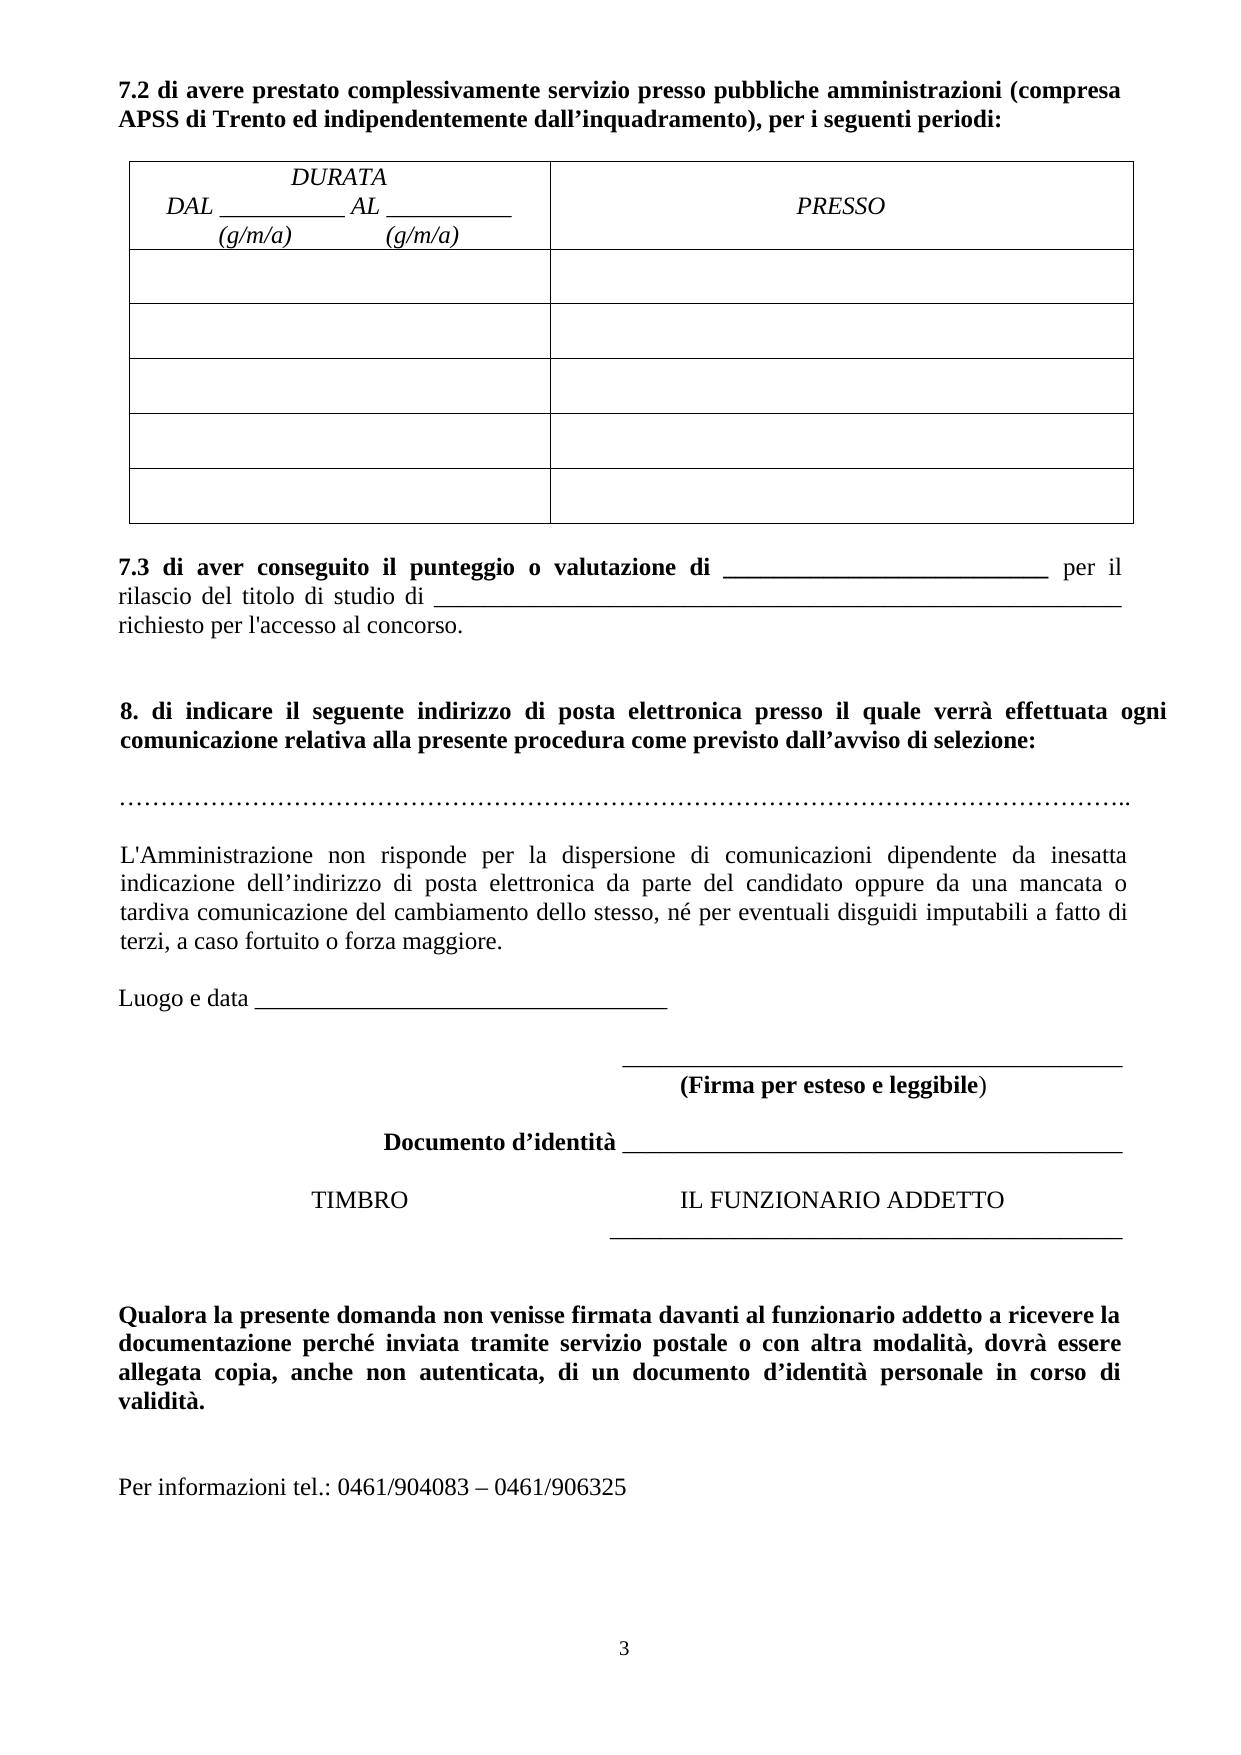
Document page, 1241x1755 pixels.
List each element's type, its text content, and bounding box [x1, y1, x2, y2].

text ________________________________________ [118, 1041, 1122, 1070]
text (Firma per esteso e leggibile) [118, 1070, 1122, 1098]
table_cell [130, 414, 550, 468]
text Qualora la presente domanda non venisse firmata davanti al funzionario addetto a ricevere la documentazione perché inviata tramite servizio postale o con altra modalità, dovrà essere allegata copia, anche non autenticata, di un documento d’identità personale in corso di validità. [118, 1300, 1122, 1415]
text Luogo e data _________________________________ [118, 983, 1122, 1012]
text Per informazioni tel.: 0461/904083 – 0461/906325 [118, 1472, 1122, 1501]
text L'Amministrazione non risponde per la dispersione di comunicazioni dipendente da inesatta indicazione dell’indirizzo di posta elettronica da parte del candidato oppure da una mancata o tardiva comunicazione del cambiamento dello stesso, né per eventuali disguidi imputabili a fatto di terzi, a caso fortuito o forza maggiore. [120, 840, 1128, 955]
table_cell [551, 469, 1133, 522]
table_header PRESSO [551, 162, 1133, 248]
text TIMBRO IL FUNZIONARIO ADDETTO [118, 1185, 1122, 1213]
table_header DURATA DAL __________ AL __________ (g/m/a) (g/m/a) [130, 162, 550, 248]
table_cell [551, 304, 1133, 358]
table_cell [551, 250, 1133, 303]
text ………………………………………………………………………………………………………….. [118, 782, 1168, 811]
table_cell [130, 359, 550, 413]
text 7.2 di avere prestato complessivamente servizio presso pubbliche amministrazioni (compresa APSS di Trento ed indipendentemente dall’inquadramento), per i seguenti periodi: [118, 75, 1122, 132]
table_cell [130, 250, 550, 303]
text Documento d’identità ________________________________________ [118, 1127, 1122, 1156]
text 7.3 di aver conseguito il punteggio o valutazione di __________________________ per il rilascio del titolo di studio di _______________________________________________________ richiesto per l'accesso al concorso. [118, 552, 1122, 638]
table_cell [551, 414, 1133, 468]
table_cell [551, 359, 1133, 413]
text _________________________________________ [118, 1213, 1122, 1242]
table_cell [130, 469, 550, 522]
text 8. di indicare il seguente indirizzo di posta elettronica presso il quale verrà effettuata ogni comunicazione relativa alla presente procedura come previsto dall’avviso di selezione: [120, 696, 1168, 753]
table_cell [130, 304, 550, 358]
